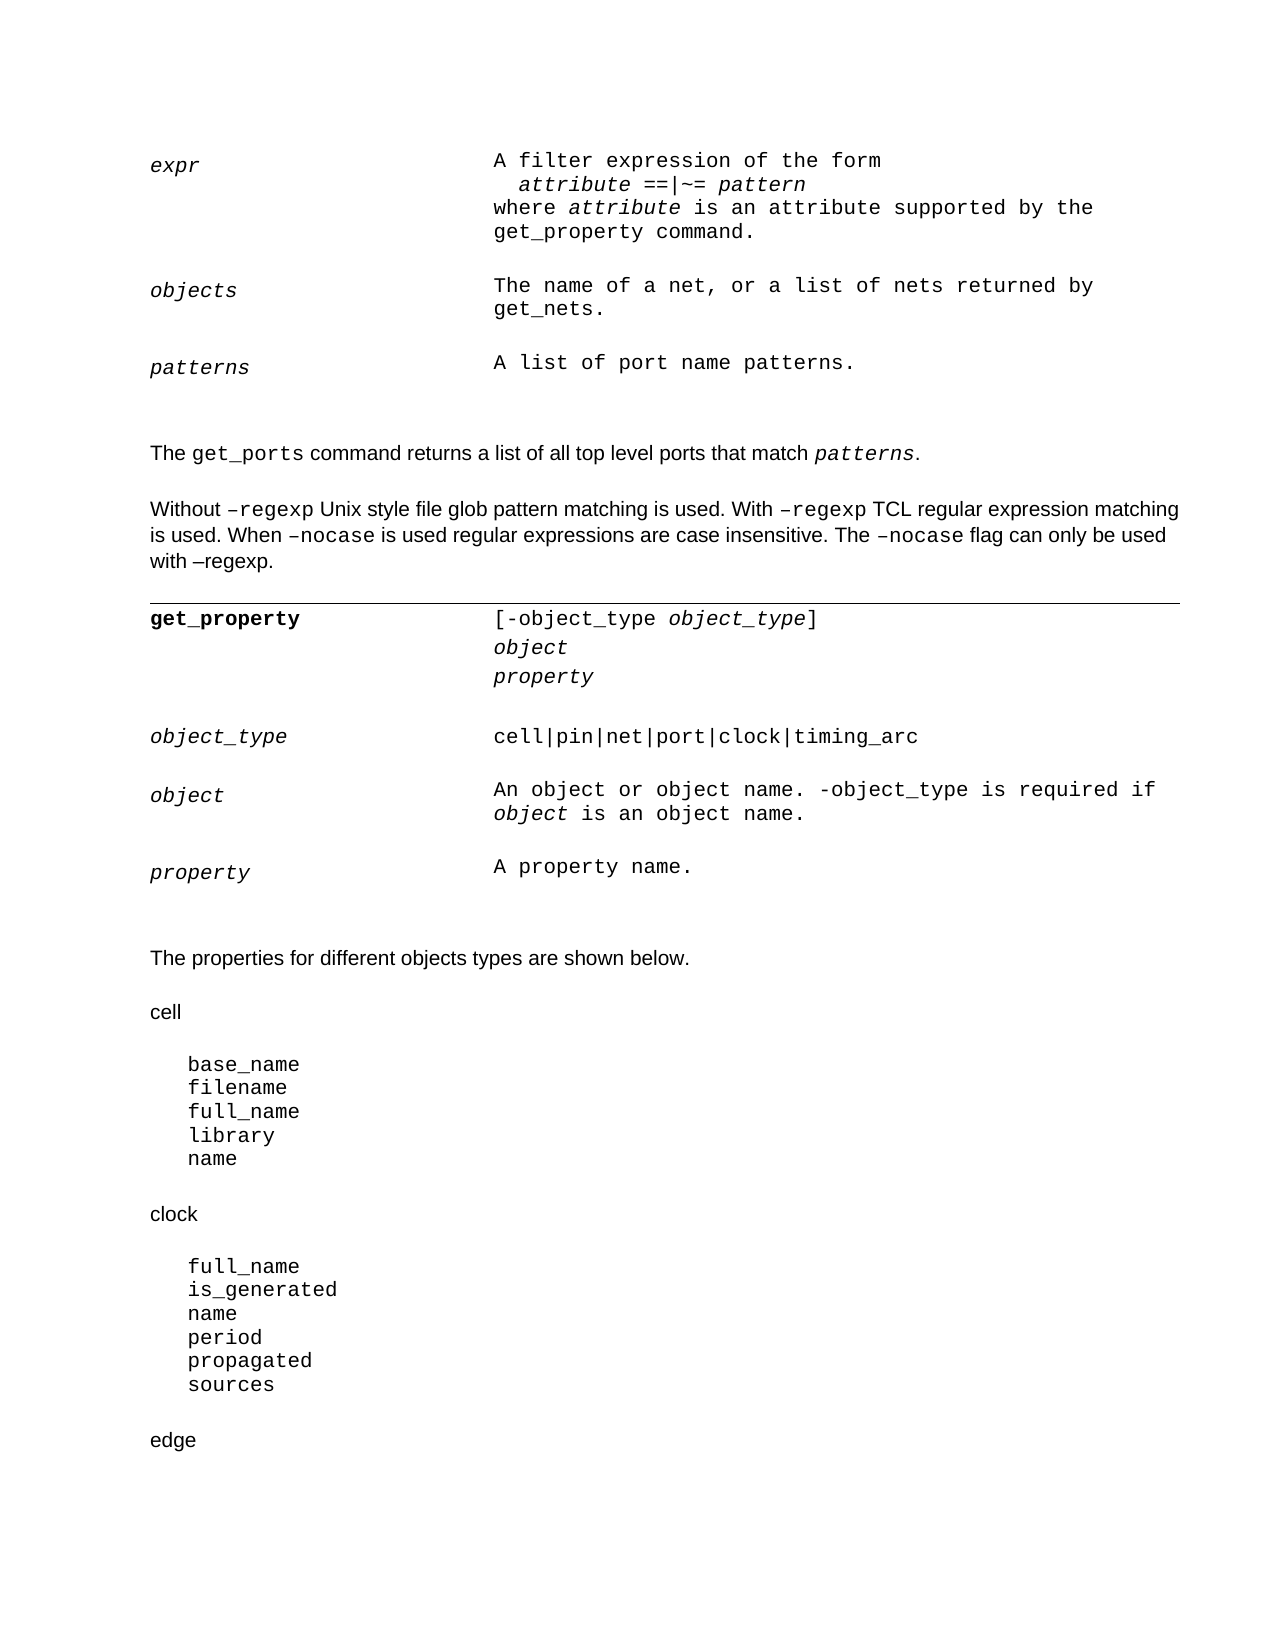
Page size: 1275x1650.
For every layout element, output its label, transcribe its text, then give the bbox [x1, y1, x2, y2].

table_cell A filter expression of the form attribute ==|~= pattern where attribute is an attribute supported by the get_property command. [493, 150, 1180, 274]
table_cell property [150, 857, 493, 916]
text Without –regexp Unix style file glob pattern matching is used. With –regexp TCL regular expression matching is used. When –nocase is used regular expressions are case insensitive. The –nocase flag can only be used with –regexp. [150, 497, 1180, 572]
table_cell expr [150, 150, 493, 274]
table_cell objects [150, 275, 493, 352]
table_cell The name of a net, or a list of nets returned by get_nets. [493, 275, 1180, 352]
text clock [150, 1202, 1180, 1226]
table_header get_property [150, 604, 493, 720]
table_cell cell|pin|net|port|clock|timing_arc [493, 720, 1180, 779]
text base_name filename full_name library name [187, 1054, 1180, 1172]
text The get_ports command returns a list of all top level ports that match patterns. [150, 441, 1180, 467]
text full_name is_generated name period propagated sources [187, 1256, 1180, 1398]
table_cell A property name. [493, 857, 1180, 916]
table_header [-object_type object_type] object property [493, 604, 1180, 720]
table_cell object_type [150, 720, 493, 779]
text The properties for different objects types are shown below. [150, 946, 1180, 970]
text edge [150, 1428, 1180, 1452]
table_cell object [150, 779, 493, 857]
table_cell A list of port name patterns. [493, 352, 1180, 411]
table_cell An object or object name. -object_type is required if object is an object name. [493, 779, 1180, 857]
table_cell patterns [150, 352, 493, 411]
text cell [150, 1000, 1180, 1024]
